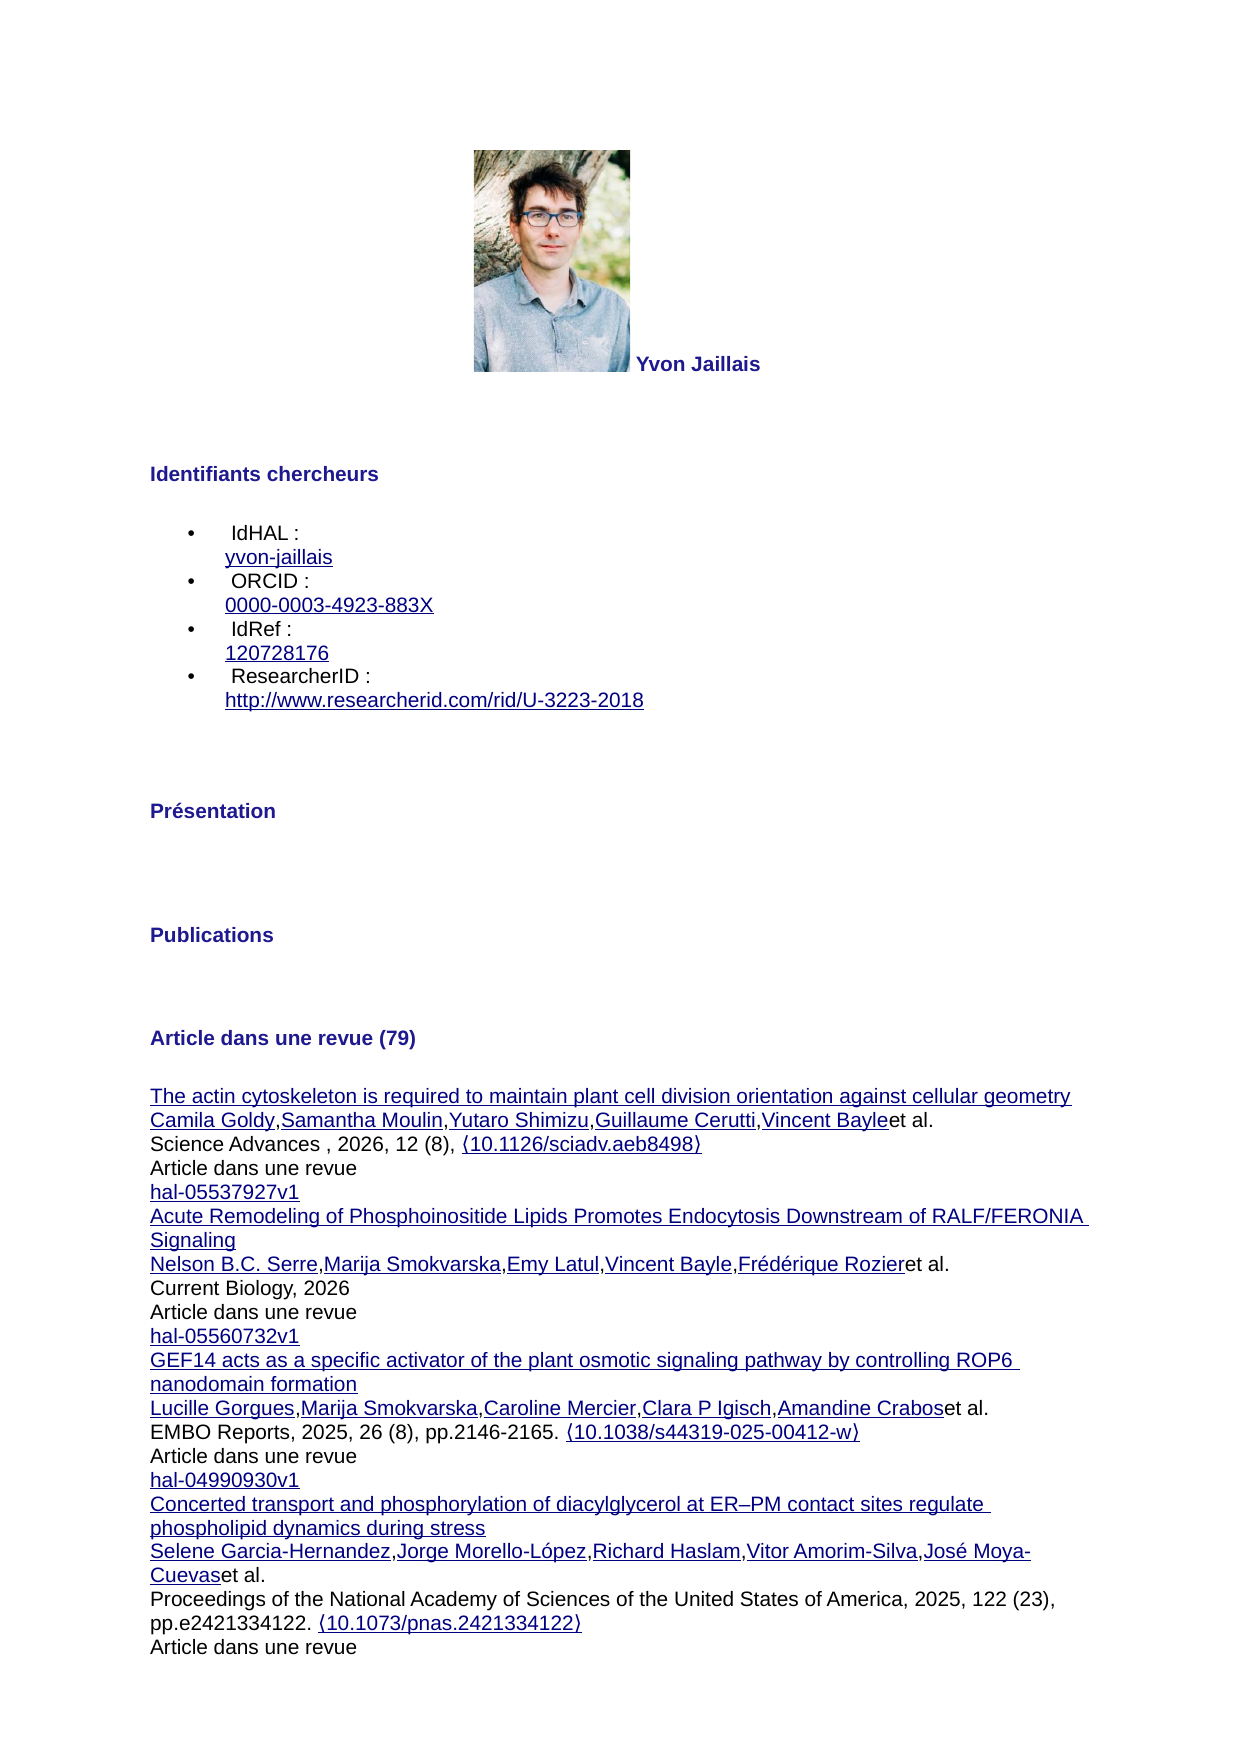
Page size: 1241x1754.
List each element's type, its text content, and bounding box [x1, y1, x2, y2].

subtitle Article dans une revue (79) [150, 1026, 1090, 1050]
subtitle Yvon Jaillais [150, 150, 1090, 376]
table_cell GEF14 acts as a specific activator of the plant osmotic signaling pathway by controlling ROP6 nanodomain formation Lucille Gorgues,Marija Smokvarska,Caroline Mercier,Clara P Igisch,Amandine Craboset al. EMBO Reports, 2025, 26 (8), pp.2146-2165. ⟨10.1038/s44319-025-00412-w⟩ Article dans une revue hal-04990930v1 [150, 1348, 1090, 1491]
subtitle Publications [150, 923, 1090, 947]
list IdHAL : [187, 521, 1090, 544]
list 0000-0003-4923-883X [187, 592, 1090, 616]
table_cell Acute Remodeling of Phosphoinositide Lipids Promotes Endocytosis Downstream of RALF/FERONIA Signaling Nelson B.C. Serre,Marija Smokvarska,Emy Latul,Vincent Bayle,Frédérique Rozieret al. Current Biology, 2026 Article dans une revue hal-05560732v1 [150, 1204, 1090, 1348]
table_cell Concerted transport and phosphorylation of diacylglycerol at ER–PM contact sites regulate phospholipid dynamics during stress Selene Garcia-Hernandez,Jorge Morello-López,Richard Haslam,Vitor Amorim-Silva,José Moya-Cuevaset al. Proceedings of the National Academy of Sciences of the United States of America, 2025, 122 (23), pp.e2421334122. ⟨10.1073/pnas.2421334122⟩ Article dans une revue [150, 1491, 1090, 1659]
list IdRef : [187, 616, 1090, 640]
list ResearcherID : [187, 664, 1090, 688]
subtitle Identifiants chercheurs [150, 462, 1090, 486]
picture [473, 150, 630, 372]
list http://www.researcherid.com/rid/U-3223-2018 [187, 688, 1090, 712]
table_header The actin cytoskeleton is required to maintain plant cell division orientation against cellular geometry Camila Goldy,Samantha Moulin,Yutaro Shimizu,Guillaume Cerutti,Vincent Bayleet al. Science Advances , 2026, 12 (8), ⟨10.1126/sciadv.aeb8498⟩ Article dans une revue hal-05537927v1 [150, 1084, 1090, 1204]
subtitle Présentation [150, 799, 1090, 823]
list ORCID : [187, 568, 1090, 592]
list yvon-jaillais [187, 544, 1090, 568]
list 120728176 [187, 640, 1090, 664]
